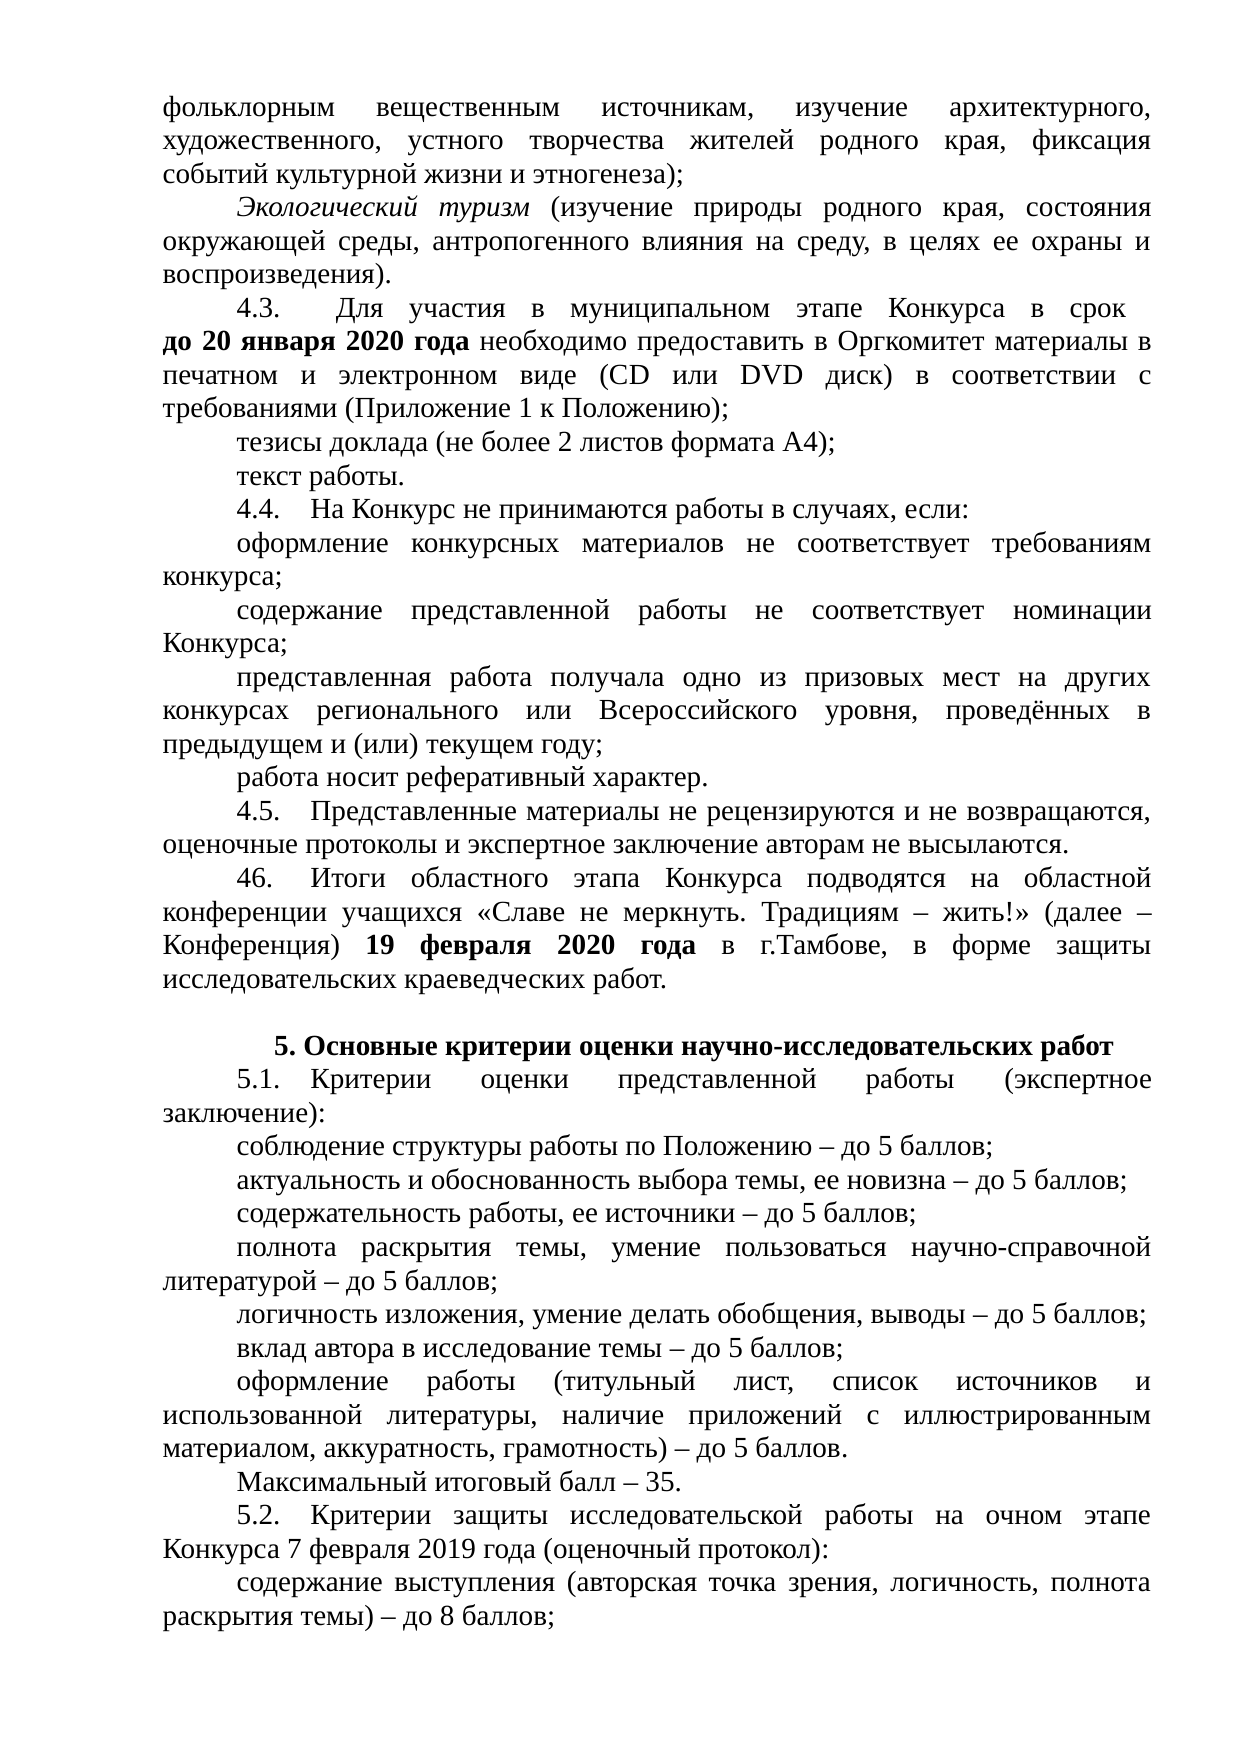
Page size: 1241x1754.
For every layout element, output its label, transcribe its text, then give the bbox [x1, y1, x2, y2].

text текст работы. [162, 458, 1152, 491]
text полнота раскрытия темы, умение пользоваться научно-справочной литературой – до 5 баллов; [162, 1229, 1152, 1296]
text представленная работа получала одно из призовых мест на других конкурсах регионального или Всероссийского уровня, проведённых в предыдущем и (или) текущем году; [162, 659, 1152, 759]
text 4.5. Представленные материалы не рецензируются и не возвращаются, оценочные протоколы и экспертное заключение авторам не высылаются. [162, 793, 1152, 860]
text 5. Основные критерии оценки научно-исследовательских работ [162, 1028, 1152, 1061]
text оформление работы (титульный лист, список источников и использованной литературы, наличие приложений с иллюстрированным материалом, аккуратность, грамотность) – до 5 баллов. [162, 1363, 1152, 1464]
text 4.4. На Конкурс не принимаются работы в случаях, если: [162, 491, 1152, 525]
text оформление конкурсных материалов не соответствует требованиям конкурса; [162, 525, 1152, 592]
text фольклорным вещественным источникам, изучение архитектурного, художественного, устного творчества жителей родного края, фиксация событий культурной жизни и этногенеза); [162, 89, 1152, 189]
text тезисы доклада (не более 2 листов формата А4); [162, 424, 1152, 458]
text Экологический туризм (изучение природы родного края, состояния окружающей среды, антропогенного влияния на среду, в целях ее охраны и воспроизведения). [162, 189, 1152, 290]
text 4.3. Для участия в муниципальном этапе Конкурса в срок до 20 января 2020 года необходимо предоставить в Оргкомитет материалы в печатном и электронном виде (СD или DVD диск) в соответствии с требованиями (Приложение 1 к Положению); [162, 290, 1152, 424]
text содержание представленной работы не соответствует номинации Конкурса; [162, 592, 1152, 659]
text логичность изложения, умение делать обобщения, выводы – до 5 баллов; [162, 1296, 1152, 1330]
text 5.1. Критерии оценки представленной работы (экспертное заключение): [162, 1061, 1152, 1128]
text содержание выступления (авторская точка зрения, логичность, полнота раскрытия темы) – до 8 баллов; [162, 1564, 1152, 1632]
text 46. Итоги областного этапа Конкурса подводятся на областной конференции учащихся «Славе не меркнуть. Традициям – жить!» (далее – Конференция) 19 февраля 2020 года в г.Тамбове, в форме защиты исследовательских краеведческих работ. [162, 860, 1152, 994]
text актуальность и обоснованность выбора темы, ее новизна – до 5 баллов; [162, 1162, 1152, 1196]
text соблюдение структуры работы по Положению – до 5 баллов; [162, 1128, 1152, 1162]
text 5.2. Критерии защиты исследовательской работы на очном этапе Конкурса 7 февраля 2019 года (оценочный протокол): [162, 1497, 1152, 1564]
text содержательность работы, ее источники – до 5 баллов; [162, 1196, 1152, 1229]
text работа носит реферативный характер. [162, 759, 1152, 793]
text Максимальный итоговый балл – 35. [162, 1464, 1152, 1497]
text вклад автора в исследование темы – до 5 баллов; [162, 1330, 1152, 1363]
